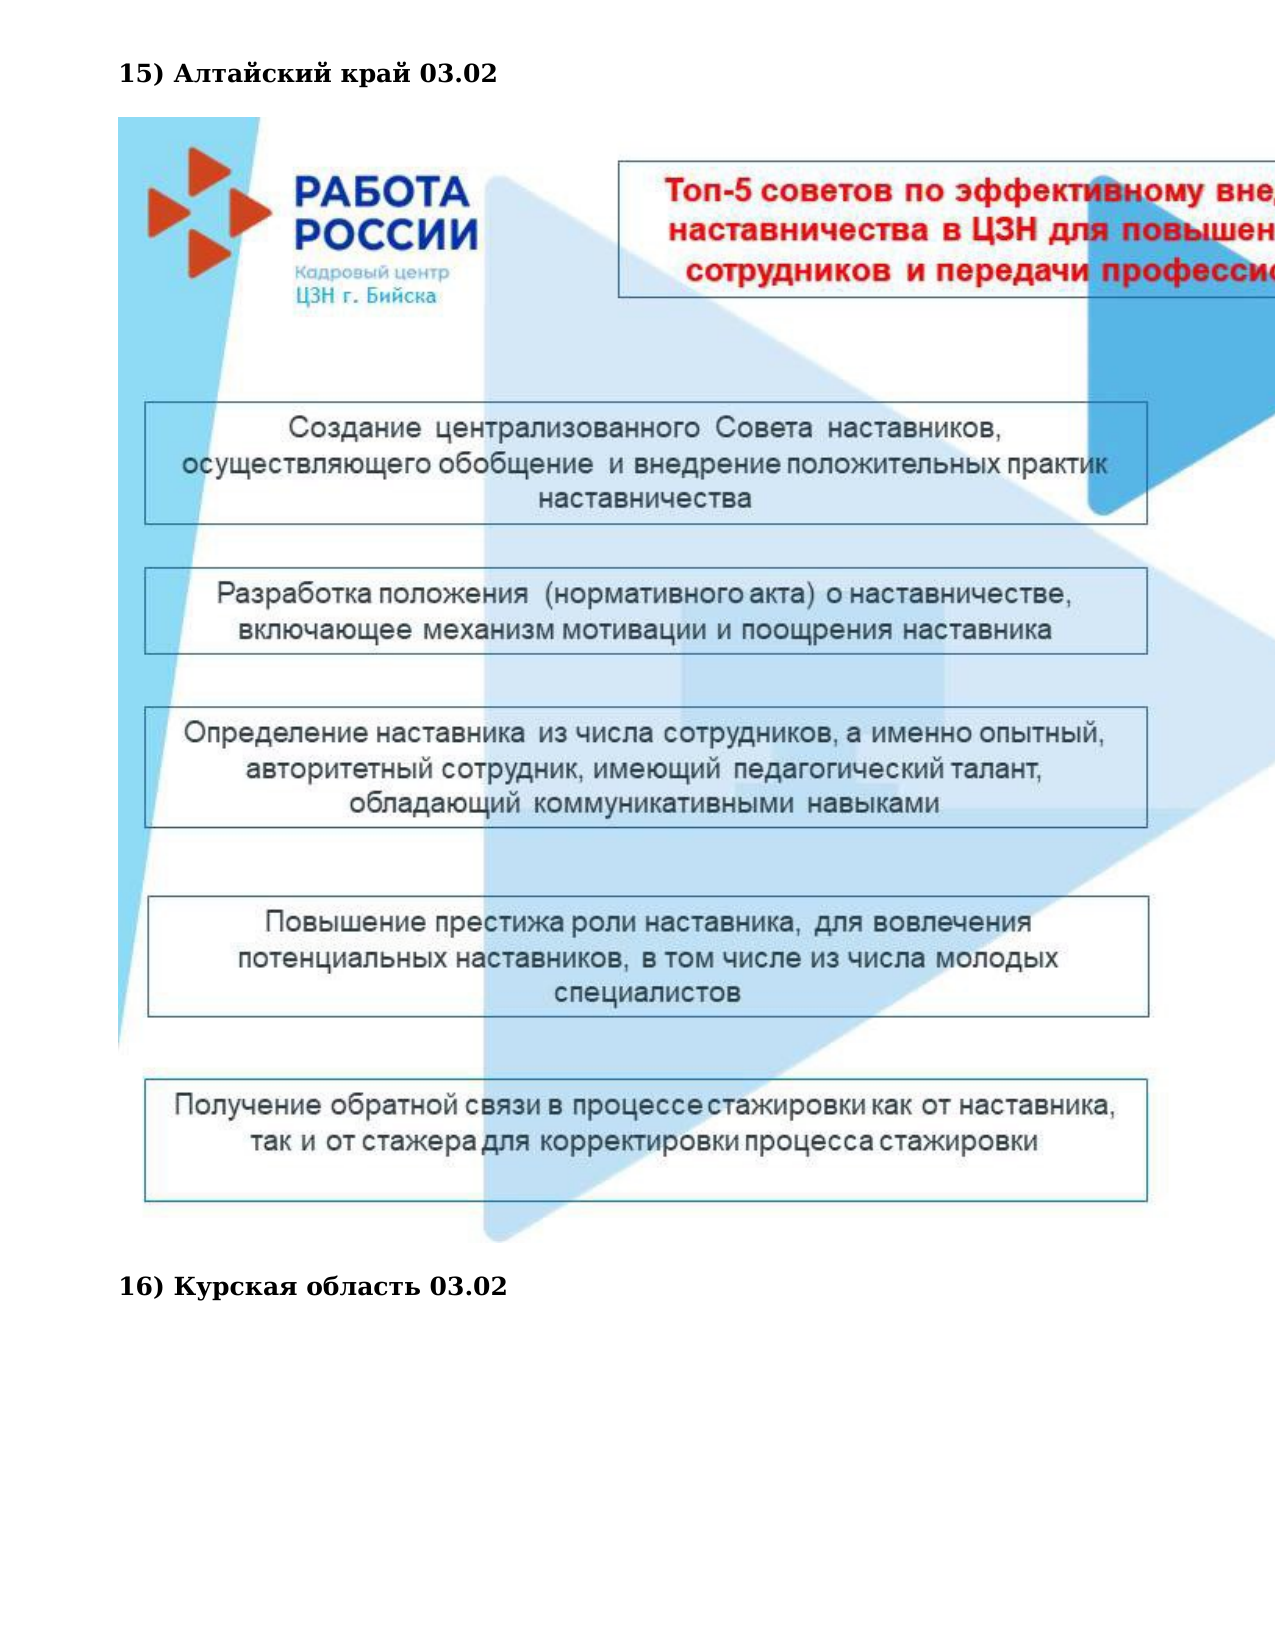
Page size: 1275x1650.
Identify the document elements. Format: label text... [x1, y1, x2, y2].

picture [118, 117, 1275, 1243]
text 15) Алтайский край 03.02 [118, 59, 1216, 88]
text 16) Курская область 03.02 [118, 1272, 1216, 1302]
